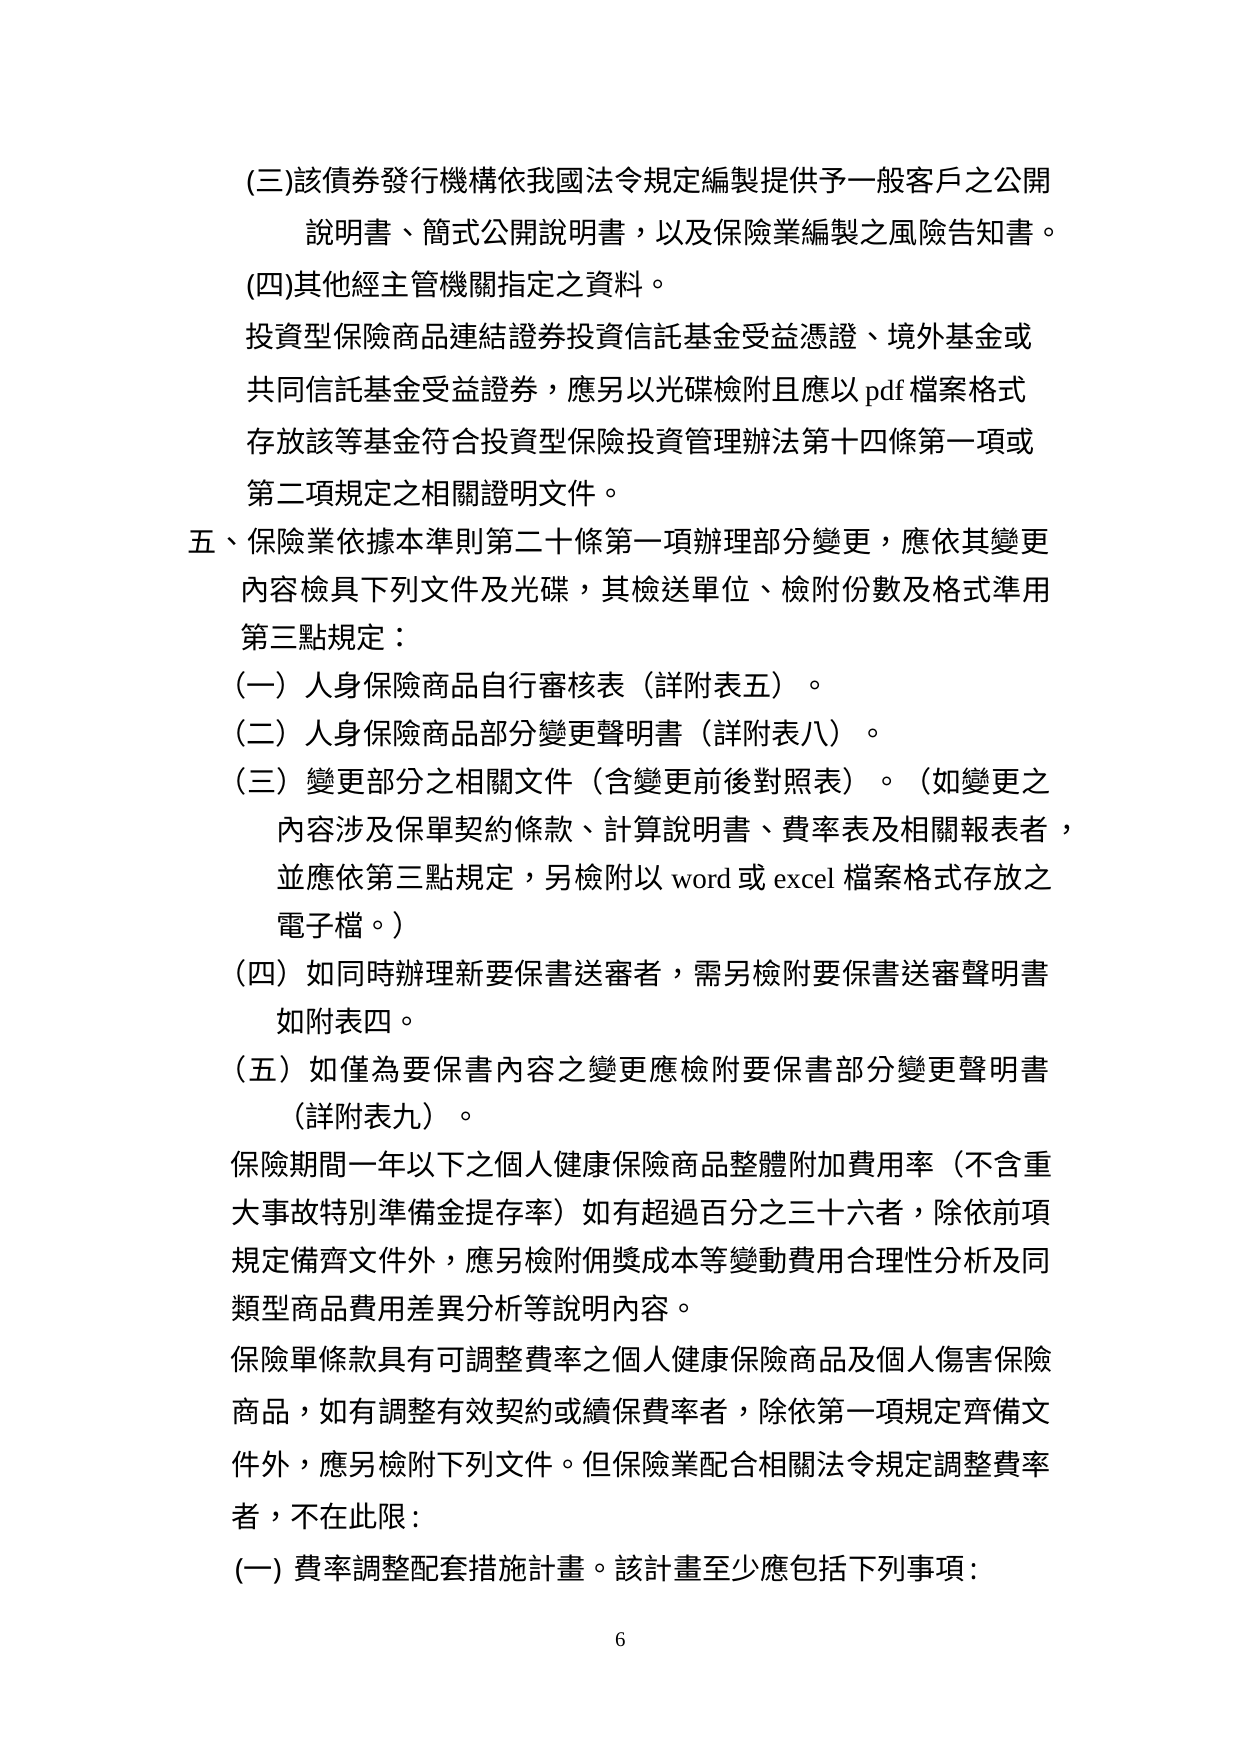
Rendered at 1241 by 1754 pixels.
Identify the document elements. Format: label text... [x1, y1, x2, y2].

text （二）人身保險商品部分變更聲明書（詳附表八）。 [217, 706, 1053, 754]
text 投資型保險商品連結證券投資信託基金受益憑證、境外基金或共同信託基金受益證券，應另以光碟檢附且應以pdf檔案格式存放該等基金符合投資型保險投資管理辦法第十四條第一項或第二項規定之相關證明文件。 [245, 306, 1053, 514]
list 費率調整配套措施計畫。該計畫至少應包括下列事項: [235, 1537, 1053, 1589]
text (四)其他經主管機關指定之資料。 [246, 254, 1053, 306]
text 保險單條款具有可調整費率之個人健康保險商品及個人傷害保險商品，如有調整有效契約或續保費率者，除依第一項規定齊備文件外，應另檢附下列文件。但保險業配合相關法令規定調整費率者，不在此限: [231, 1329, 1053, 1537]
text （五）如僅為要保書內容之變更應檢附要保書部分變更聲明書（詳附表九）。 [217, 1042, 1053, 1137]
text （三）變更部分之相關文件（含變更前後對照表）。（如變更之內容涉及保單契約條款、計算說明書、費率表及相關報表者，並應依第三點規定，另檢附以word或excel 檔案格式存放之電子檔。） [217, 754, 1053, 946]
text （四）如同時辦理新要保書送審者，需另檢附要保書送審聲明書如附表四。 [217, 946, 1053, 1042]
text （一）人身保險商品自行審核表（詳附表五）。 [217, 658, 1053, 706]
text 保險期間一年以下之個人健康保險商品整體附加費用率（不含重大事故特別準備金提存率）如有超過百分之三十六者，除依前項規定備齊文件外，應另檢附佣獎成本等變動費用合理性分析及同類型商品費用差異分析等說明內容。 [231, 1137, 1053, 1329]
text (三)該債券發行機構依我國法令規定編製提供予一般客戶之公開說明書、簡式公開說明書，以及保險業編製之風險告知書。 [246, 150, 1053, 254]
text 五、保險業依據本準則第二十條第一項辦理部分變更，應依其變更內容檢具下列文件及光碟，其檢送單位、檢附份數及格式準用第三點規定： [187, 514, 1053, 658]
